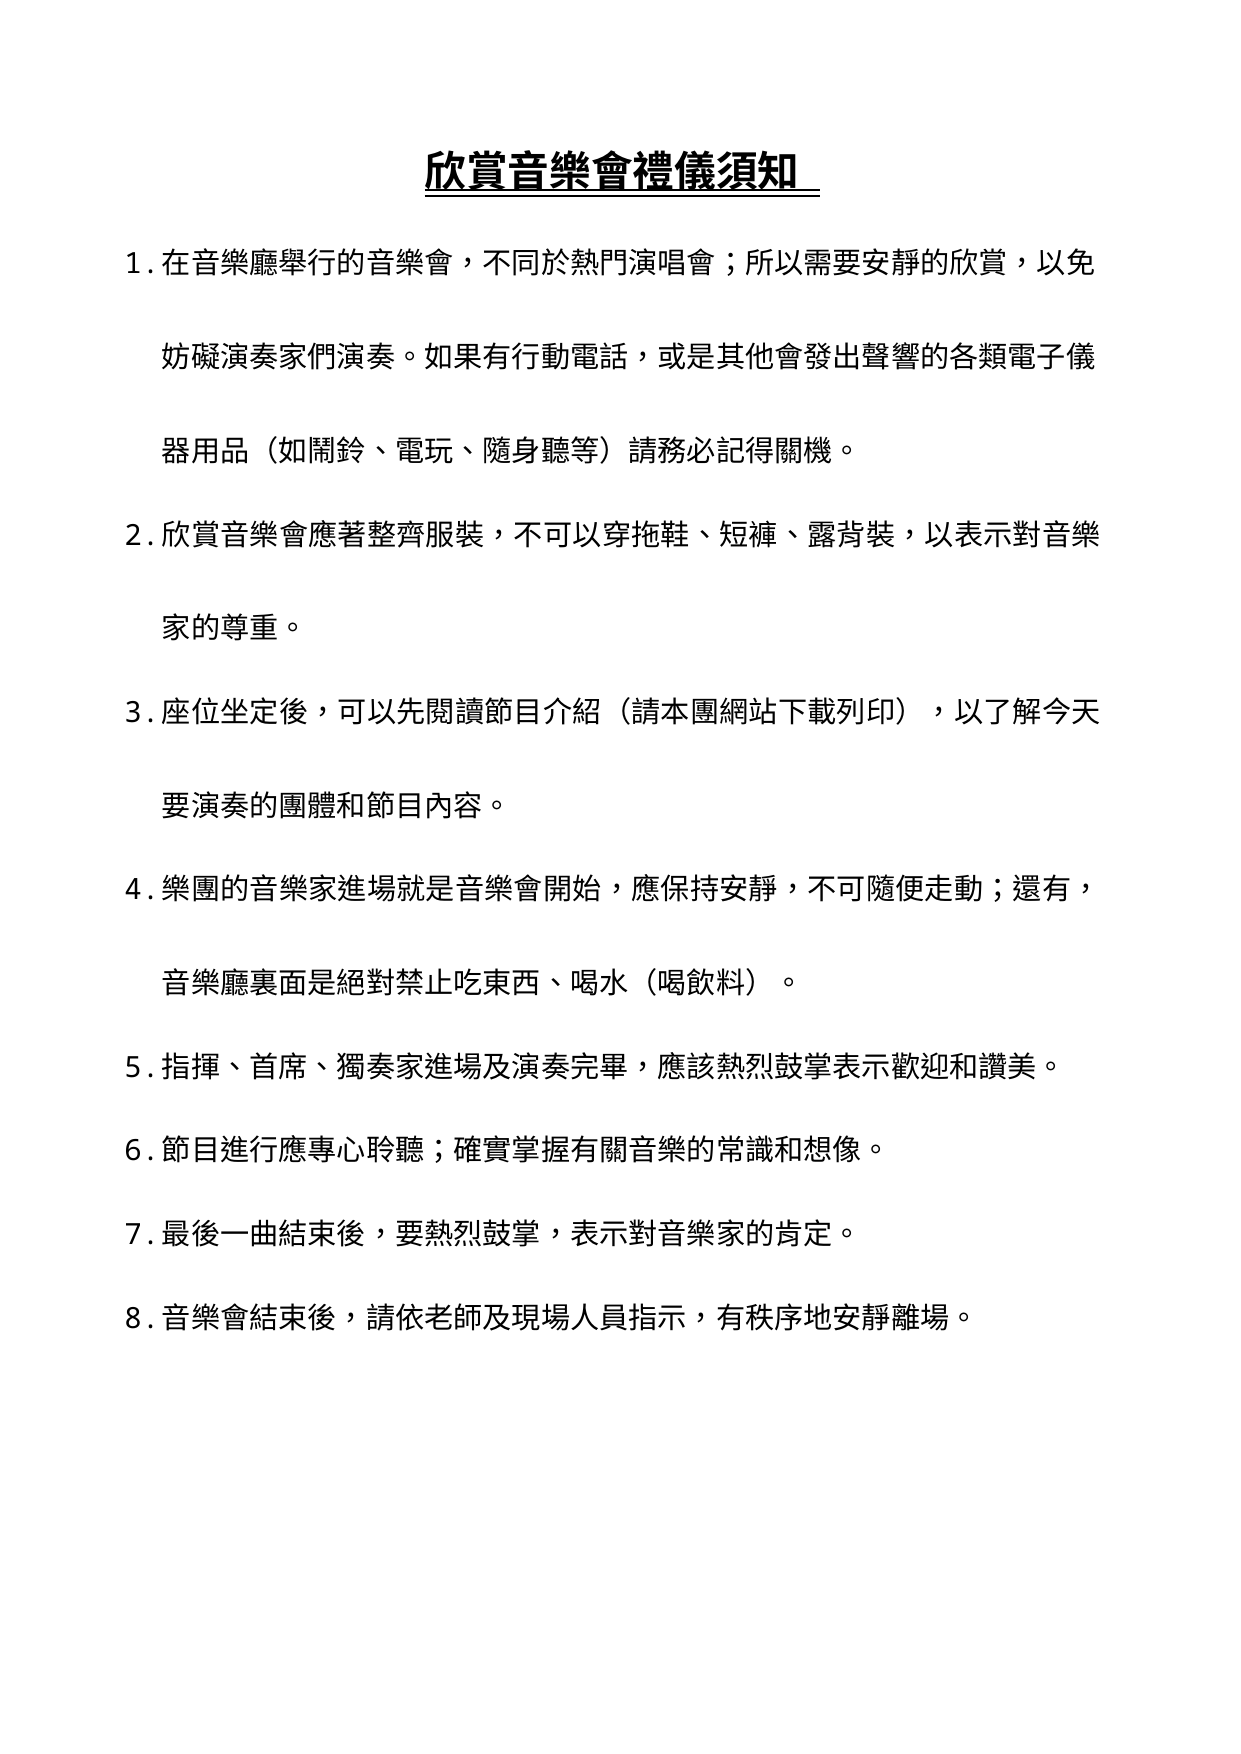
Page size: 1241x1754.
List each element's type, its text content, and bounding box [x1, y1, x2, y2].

list 座位坐定後，可以先閱讀節目介紹（請本團網站下載列印），以了解今天要演奏的團體和節目內容。 [124, 668, 1104, 824]
list 指揮、首席、獨奏家進場及演奏完畢，應該熱烈鼓掌表示歡迎和讚美。 [124, 1023, 1104, 1085]
list 最後一曲結束後，要熱烈鼓掌，表示對音樂家的肯定。 [124, 1190, 1104, 1253]
list 樂團的音樂家進場就是音樂會開始，應保持安靜，不可隨便走動；還有，音樂廳裏面是絕對禁止吃東西、喝水（喝飲料）。 [124, 846, 1104, 1002]
text 欣賞音樂會禮儀須知 [124, 127, 1104, 189]
list 在音樂廳舉行的音樂會，不同於熱門演唱會；所以需要安靜的欣賞，以免妨礙演奏家們演奏。如果有行動電話，或是其他會發出聲響的各類電子儀器用品（如鬧鈴、電玩、隨身聽等）請務必記得關機。 [124, 219, 1104, 469]
list 音樂會結束後，請依老師及現場人員指示，有秩序地安靜離場。 [124, 1274, 1104, 1336]
list 節目進行應專心聆聽；確實掌握有關音樂的常識和想像。 [124, 1107, 1104, 1169]
list 欣賞音樂會應著整齊服裝，不可以穿拖鞋、短褲、露背裝，以表示對音樂家的尊重。 [124, 491, 1104, 647]
